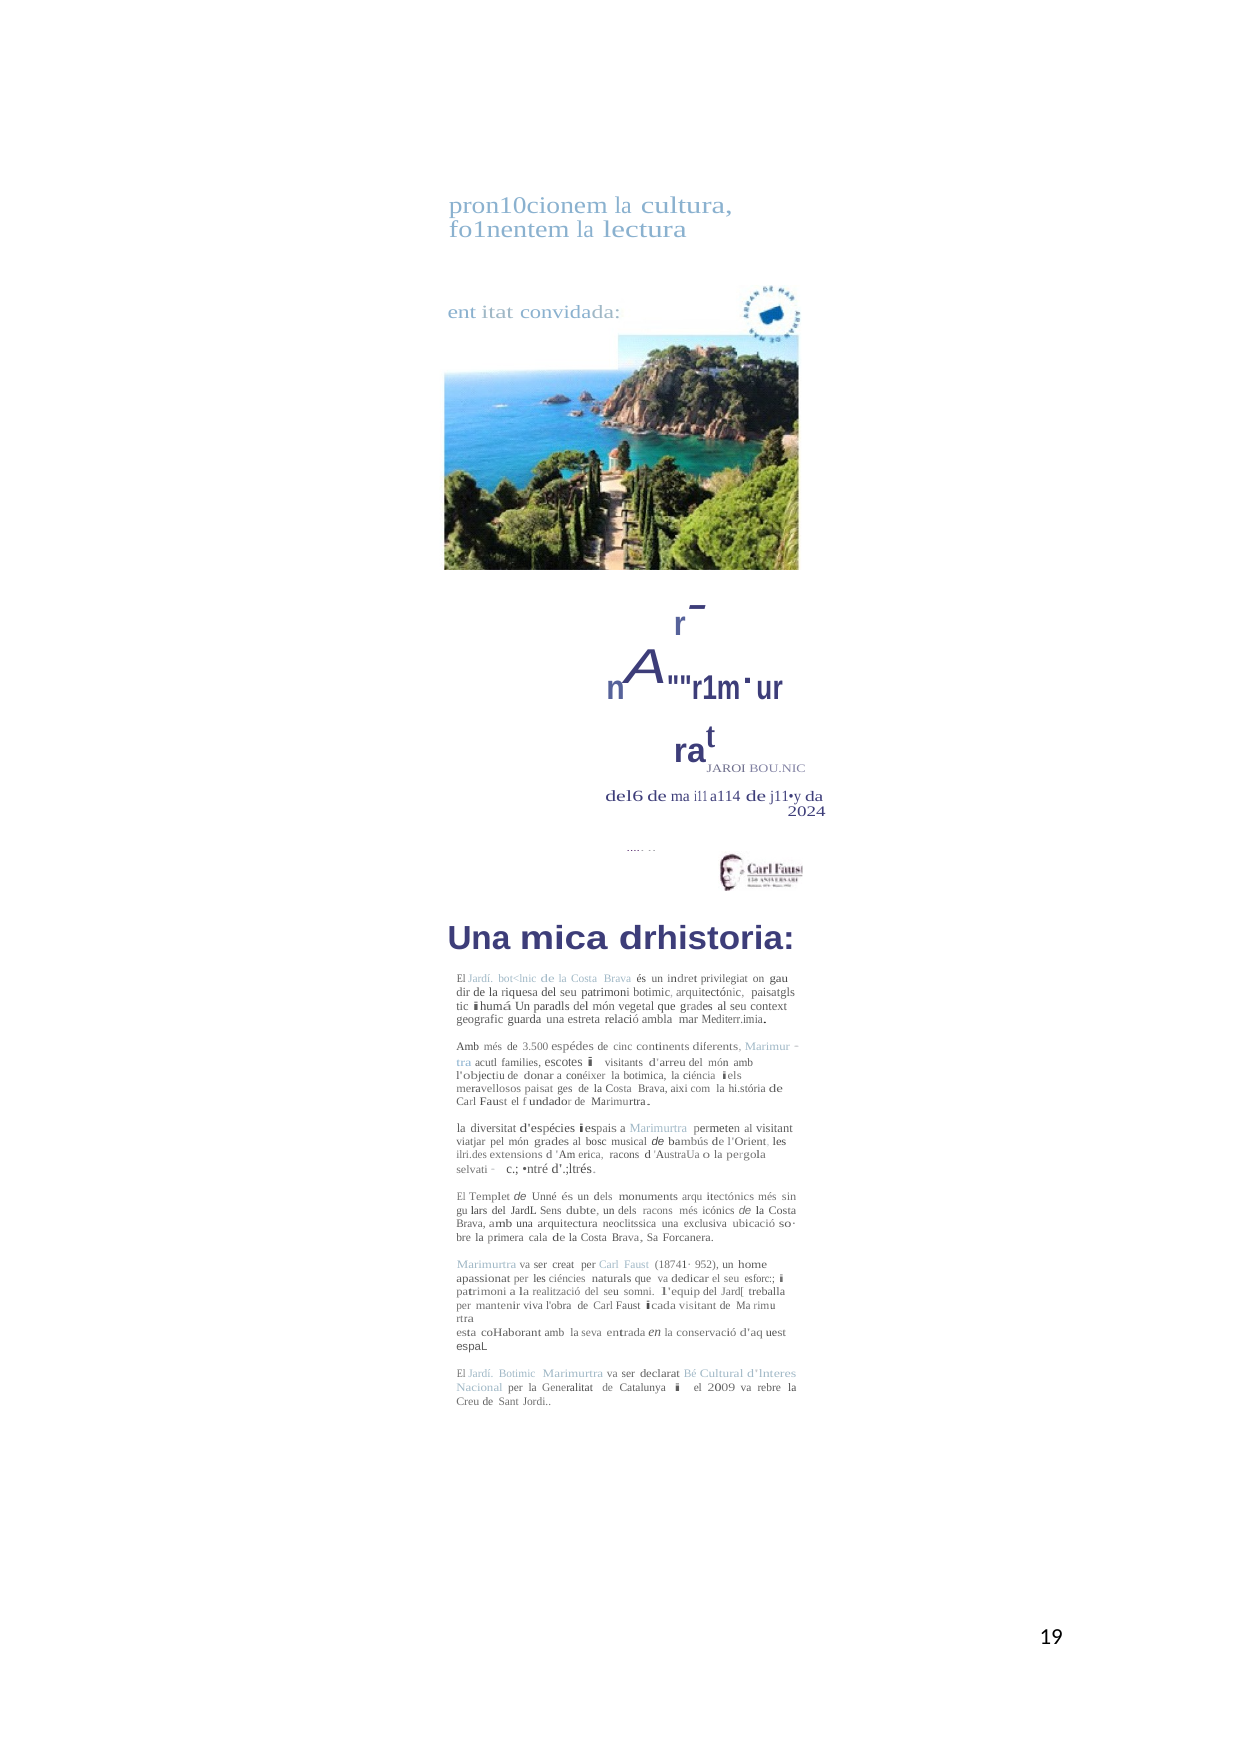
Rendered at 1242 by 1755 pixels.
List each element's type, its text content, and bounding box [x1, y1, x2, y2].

text pron10cionem la cultura, fo1nentem la lectura [449, 194, 741, 243]
text esta coHaborant amb la seva entrada en la conservació d'aq uest [456, 1326, 1083, 1339]
text Marimurtra va ser creat per Carl Faust (18741· 952), un home apassionat per les ciéncies naturals que va dedicar el seu esforc:; i patrimoni a la realització del seu somni. l'equip del Jard[ treballa per mantenir viva l'obra de Carl Faust icada visitant de Ma rimu rtra [456, 1258, 795, 1325]
text El Templet de Unné és un dels monuments arqu itectónics més sin­ gu lars del JardL Sens dubte, un dels racons més icónics de la Costa Brava, amb una arquitectura neoclitssica una exclusiva ubicació so· bre la primera cala de la Costa Brava, Sa Forcanera. [456, 1190, 797, 1244]
text El Jardí. Botimic Marimurtra va ser declarat Bé Cultural d'lnteres Nacional per la Generalitat de Catalunya i el 2009 va rebre la Creu de Sant Jordi.. [456, 1367, 797, 1408]
text la diversitat d'espécies iespais a Marimurtra permeten al visitant viatjar pel món grades al bosc musical de bambús de l'Orient, les ilri.des extensions d 'Am erica, racons d 'AustraUa o la pergola selvati· c.; •ntré d'.;ltrés. [456, 1121, 803, 1176]
text Amb més de 3.500 espédes de cinc continents diferents, Marimur· tra acutl families, escotes i visitants d'arreu del món amb l'objectiu de donar a conéixer la botimica, la ciéncia iels meravellosos paisat­ ges de la Costa Brava, aixi com la hi.stória de Carl Faust el f undador de Marimurtra. [456, 1039, 803, 1108]
text r-nA""r1m.ur rat [603, 575, 786, 766]
text Una mica drhistoria: [447, 918, 1083, 957]
text 2024 [175, 805, 825, 820]
text El Jardí. bot<lnic de la Costa Brava és un indret privilegiat on gau­ dir de la riquesa del seu patrimoni botimic, arquitectónic, paisatgls­ tic ihumá Un paradls del món vegetal que grades al seu context geografic guarda una estreta relació ambla mar Mediterr.imia. [456, 973, 801, 1026]
text JAROI BOU.NIC [706, 766, 1083, 775]
text espaL [456, 1339, 1083, 1353]
text ent itat convidada: [802, 300, 1083, 321]
text ..... .. [619, 842, 810, 890]
text del6 de ma i11 a114 de j11•y da [175, 787, 823, 805]
